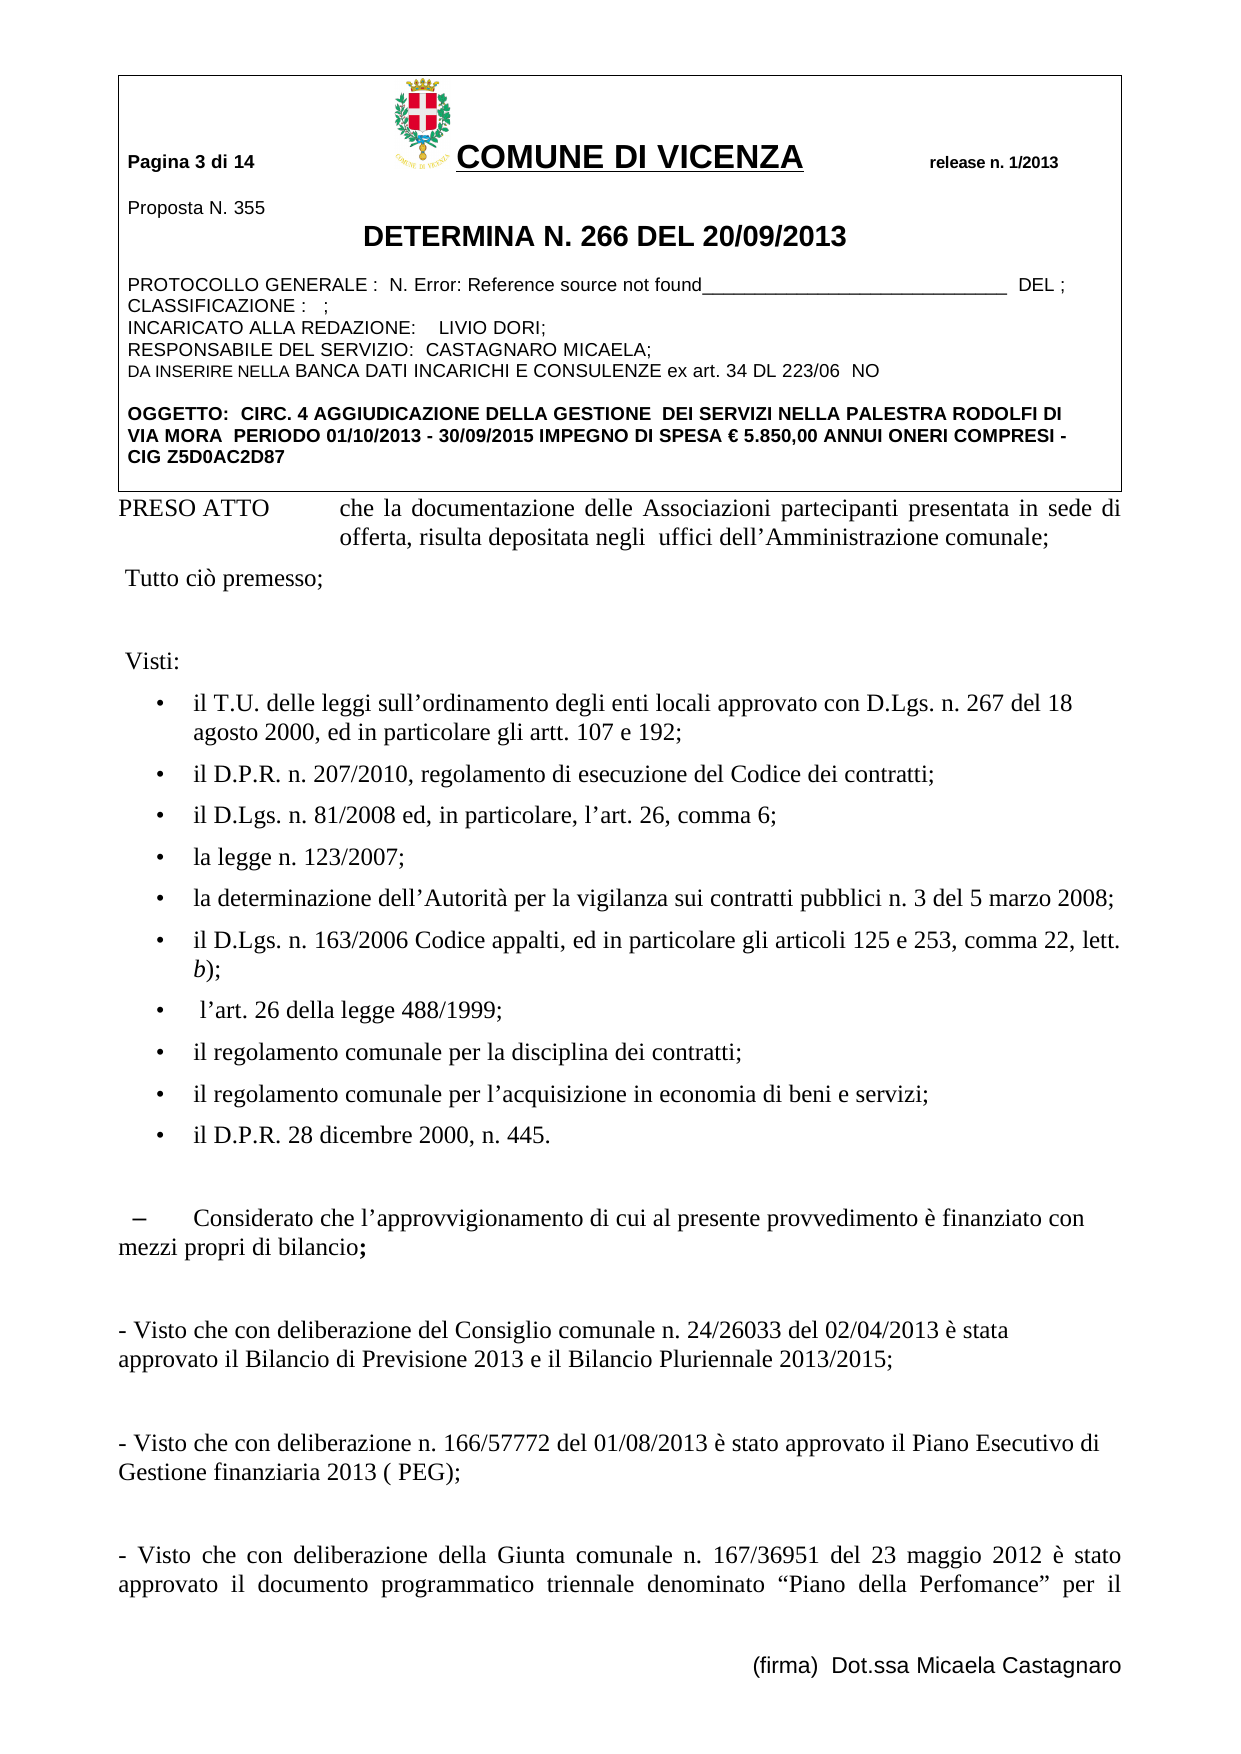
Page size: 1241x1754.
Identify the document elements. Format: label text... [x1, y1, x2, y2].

text • il regolamento comunale per la disciplina dei contratti; [156, 1037, 1122, 1066]
list Considerato che l’approvvigionamento di cui al presente provvedimento è finanziato con mezzi propri di bilancio; [118, 1203, 1122, 1261]
picture [394, 78, 451, 169]
text • il D.Lgs. n. 163/2006 Codice appalti, ed in particolare gli articoli 125 e 253, comma 22, lett. b); [156, 925, 1122, 983]
text • il D.Lgs. n. 81/2008 ed, in particolare, l’art. 26, comma 6; [156, 800, 1122, 829]
text - Visto che con deliberazione n. 166/57772 del 01/08/2013 è stato approvato il Piano Esecutivo di Gestione finanziaria 2013 ( PEG); [118, 1427, 1122, 1486]
text • il regolamento comunale per l’acquisizione in economia di beni e servizi; [156, 1078, 1122, 1107]
text • la legge n. 123/2007; [156, 842, 1122, 871]
text - Visto che con deliberazione della Giunta comunale n. 167/36951 del 23 maggio 2012 è stato approvato il documento programmatico triennale denominato “Piano della Perfomance” per il [118, 1540, 1122, 1598]
text Tutto ciò premesso; [118, 563, 1122, 592]
text • la determinazione dell’Autorità per la vigilanza sui contratti pubblici n. 3 del 5 marzo 2008; [156, 883, 1122, 912]
text Visti: [118, 646, 1122, 675]
text • il D.P.R. 28 dicembre 2000, n. 445. [156, 1120, 1122, 1149]
text • l’art. 26 della legge 488/1999; [156, 995, 1122, 1024]
text • il D.P.R. n. 207/2010, regolamento di esecuzione del Codice dei contratti; [156, 758, 1122, 787]
text - Visto che con deliberazione del Consiglio comunale n. 24/26033 del 02/04/2013 è stata approvato il Bilancio di Previsione 2013 e il Bilancio Pluriennale 2013/2015; [118, 1315, 1122, 1373]
text • il T.U. delle leggi sull’ordinamento degli enti locali approvato con D.Lgs. n. 267 del 18 agosto 2000, ed in particolare gli artt. 107 e 192; [156, 688, 1122, 746]
text PRESO ATTO che la documentazione delle Associazioni partecipanti presentata in sede di offerta, risulta depositata negli uffici dell’Amministrazione comunale; [118, 492, 1122, 551]
